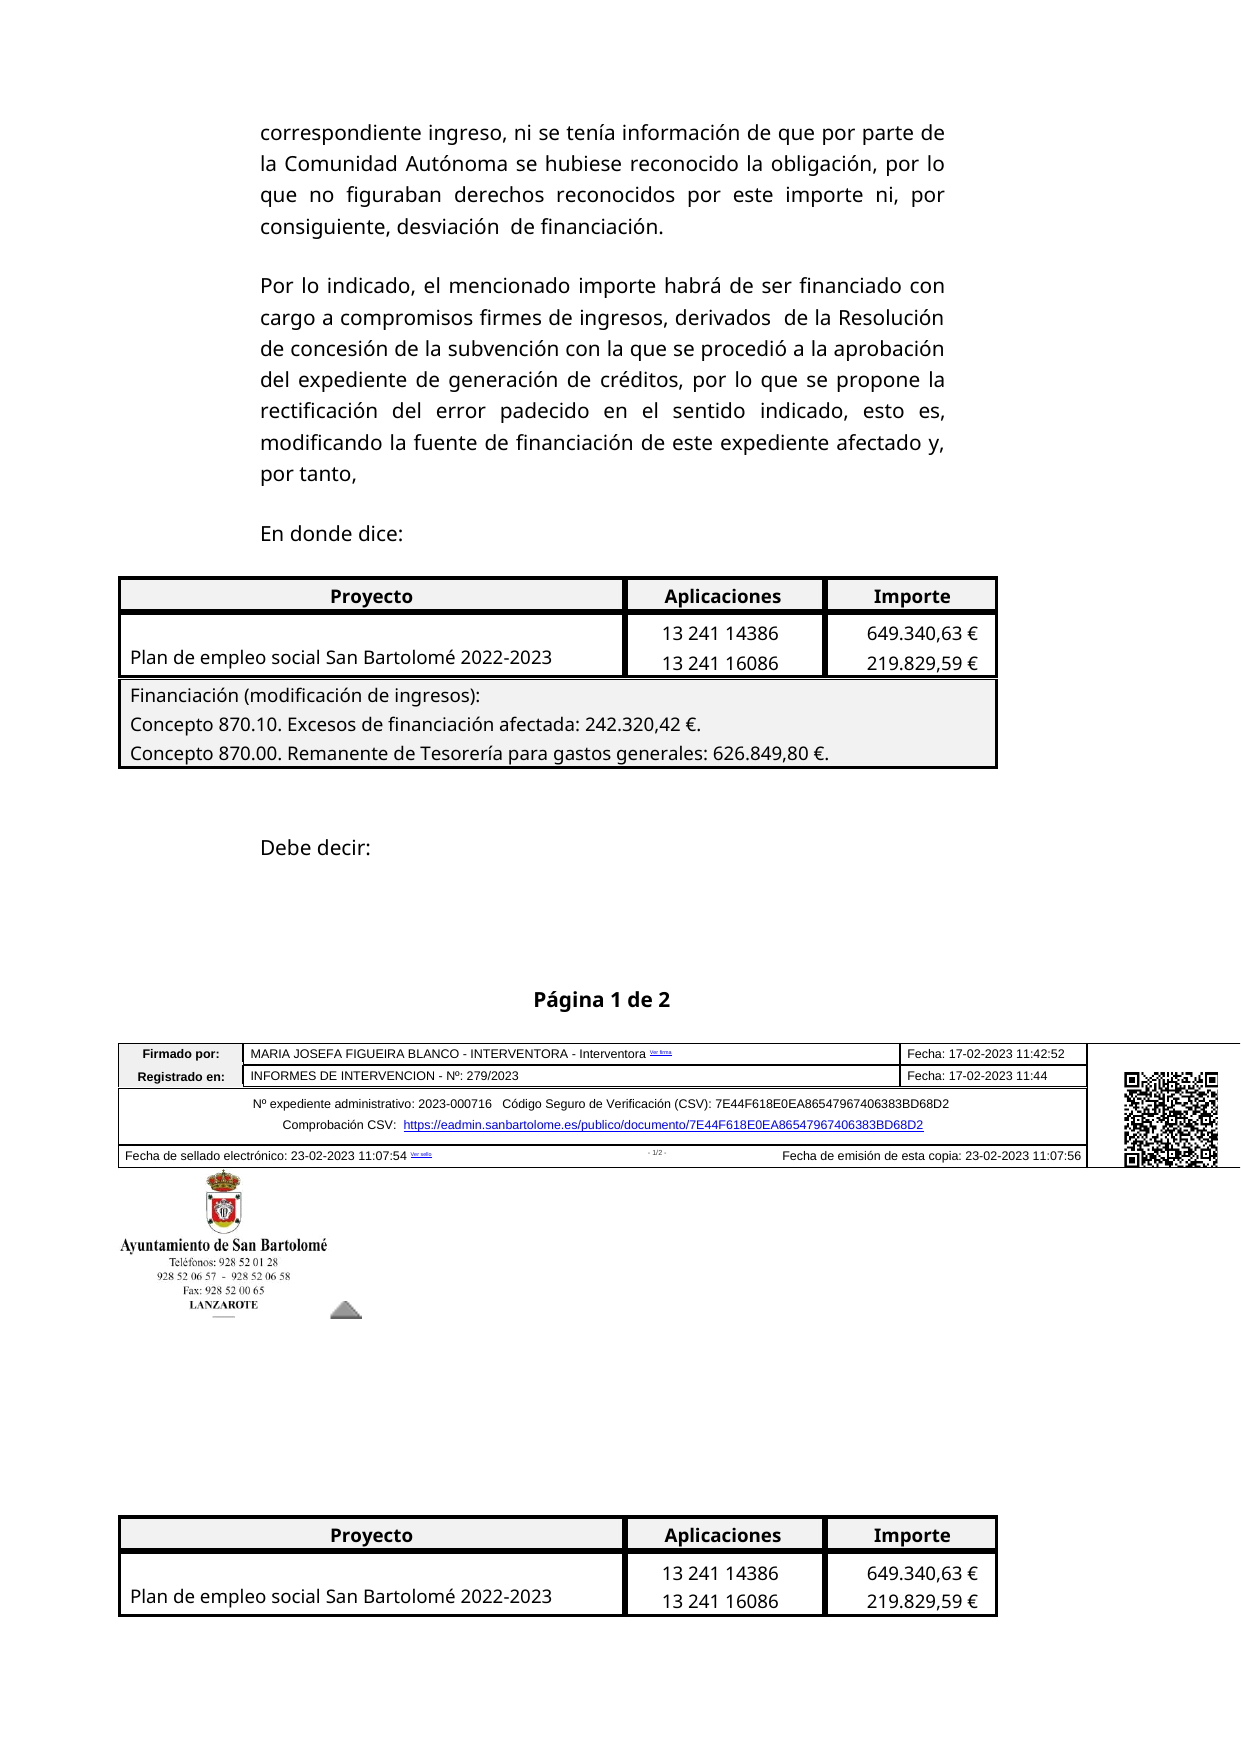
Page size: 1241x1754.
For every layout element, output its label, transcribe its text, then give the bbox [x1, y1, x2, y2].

table_cell Fecha: 17-02-2023 11:44 [901, 1066, 1086, 1086]
text Por lo indicado, el mencionado importe habrá de ser financiado con cargo a compromisos firmes de ingresos, derivados de la Resolución de concesión de la subvención con la que se procedió a la aprobación del expediente de generación de créditos, por lo que se propone la rectificación del error padecido en el sentido indicado, esto es, modificando la fuente de financiación de este expediente afectado y, por tanto, [260, 272, 946, 488]
table_cell Plan de empleo social San Bartolomé 2022-2023 [121, 615, 622, 675]
table_header Aplicaciones [628, 580, 822, 609]
table_header Fecha: 17-02-2023 11:42:52 [901, 1044, 1086, 1064]
table_cell 13 241 14386 13 241 16086 [628, 615, 822, 675]
text Debe decir: [260, 833, 1122, 862]
table_cell Plan de empleo social San Bartolomé 2022-2023 [121, 1554, 622, 1614]
table_cell 649.340,63 € 219.829,59 € [828, 1554, 995, 1614]
table_header [1088, 1044, 1240, 1167]
text correspondiente ingreso, ni se tenía información de que por parte de la Comunidad Autónoma se hubiese reconocido la obligación, por lo que no figuraban derechos reconocidos por este importe ni, por consiguiente, desviación de financiación. [260, 118, 946, 240]
table_header Proyecto [121, 580, 622, 609]
table_cell Registrado en: [119, 1068, 242, 1084]
table_header Proyecto [121, 1519, 622, 1548]
table_cell Fecha de sellado electrónico: 23-02-2023 11:07:54 Ver sello - 1/2 - Fecha de emisión de esta copia: 23-02-2023 11:07:56 [119, 1146, 1086, 1167]
table_header Importe [828, 580, 995, 609]
table_header Firmado por: [119, 1044, 242, 1062]
table_header Aplicaciones [628, 1519, 822, 1548]
table_cell 649.340,63 € 219.829,59 € [828, 615, 995, 675]
table_cell INFORMES DE INTERVENCION - Nº: 279/2023 [244, 1066, 899, 1086]
table_header Importe [828, 1519, 995, 1548]
table_header MARIA JOSEFA FIGUEIRA BLANCO - INTERVENTORA - Interventora Ver firma [244, 1044, 899, 1064]
text En donde dice: [260, 519, 1122, 548]
text Página 1 de 2 [118, 985, 1085, 1013]
table_cell 13 241 14386 13 241 16086 [628, 1554, 822, 1614]
table_cell Financiación (modificación de ingresos): Concepto 870.10. Excesos de financiación afectada: 242.320,42 €. Concepto 870.00. Remanente de Tesorería para gastos generales: 626.849,80 €. [121, 680, 995, 766]
table_cell Nº expediente administrativo: 2023-000716 Código Seguro de Verificación (CSV): 7E44F618E0EA86547967406383BD68D2 Comprobación CSV: https://eadmin.sanbartolome.es/publico/documento/7E44F618E0EA86547967406383BD68D2 [119, 1089, 1086, 1144]
